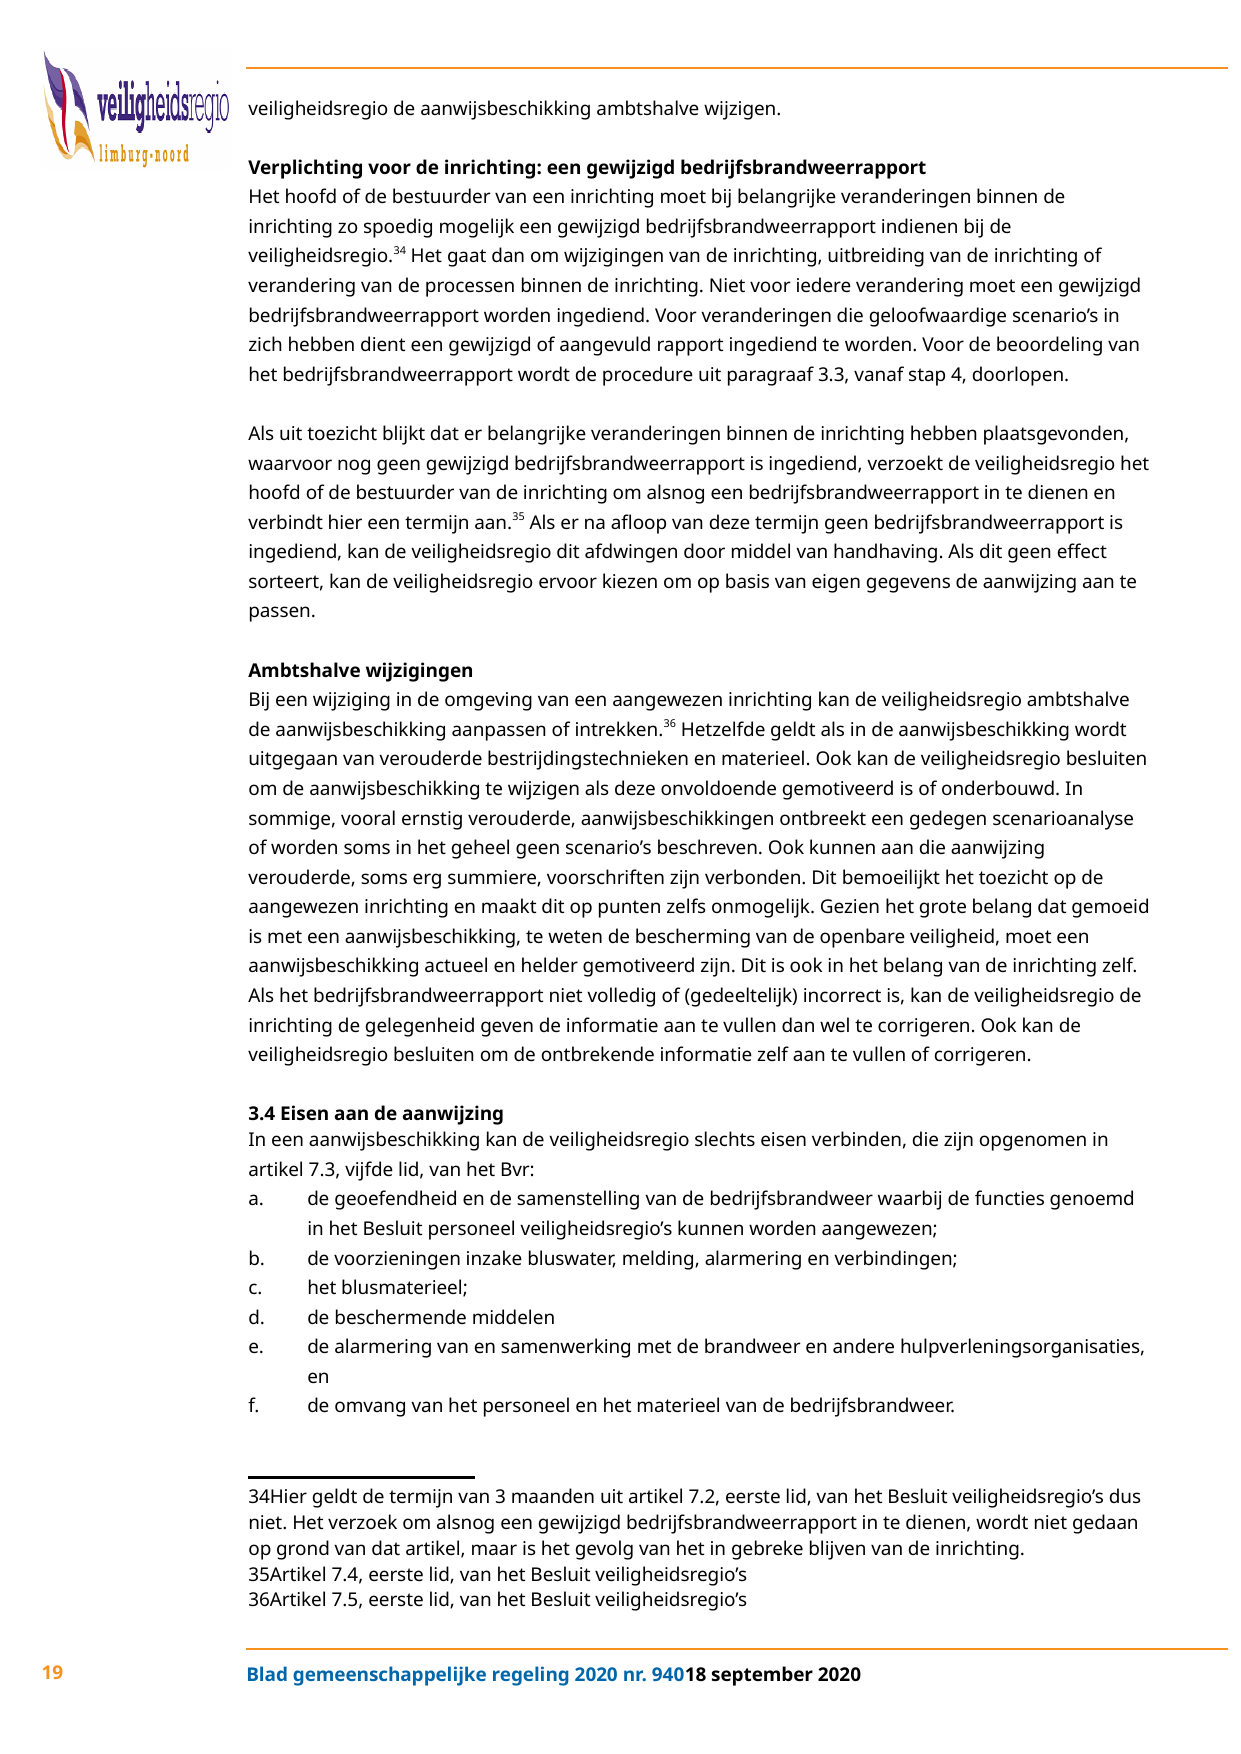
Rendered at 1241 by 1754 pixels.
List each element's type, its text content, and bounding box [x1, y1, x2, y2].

text Artikel 7.4, eerste lid, van het Besluit veiligheidsregio’s [248, 1561, 1152, 1586]
text Als uit toezicht blijkt dat er belangrijke veranderingen binnen de inrichting hebben plaatsgevonden, waarvoor nog geen gewijzigd bedrijfsbrandweerrapport is ingediend, verzoekt de veiligheidsregio het hoofd of de bestuurder van de inrichting om alsnog een bedrijfsbrandweerrapport in te dienen en verbindt hier een termijn aan. Als er na afloop van deze termijn geen bedrijfsbrandweerrapport is ingediend, kan de veiligheidsregio dit afdwingen door middel van handhaving. Als dit geen effect sorteert, kan de veiligheidsregio ervoor kiezen om op basis van eigen gegevens de aanwijzing aan te passen. [248, 420, 1152, 623]
list de alarmering van en samenwerking met de brandweer en andere hulpverleningsorganisaties, en [248, 1333, 1152, 1389]
text veiligheidsregio de aanwijsbeschikking ambtshalve wijzigen. [248, 95, 1152, 121]
text In een aanwijsbeschikking kan de veiligheidsregio slechts eisen verbinden, die zijn opgenomen in artikel 7.3, vijfde lid, van het Bvr: [248, 1126, 1152, 1182]
text Het hoofd of de bestuurder van een inrichting moet bij belangrijke veranderingen binnen de inrichting zo spoedig mogelijk een gewijzigd bedrijfsbrandweerrapport indienen bij de veiligheidsregio. Het gaat dan om wijzigingen van de inrichting, uitbreiding van de inrichting of verandering van de processen binnen de inrichting. Niet voor iedere verandering moet een gewijzigd bedrijfsbrandweerrapport worden ingediend. Voor veranderingen die geloofwaardige scenario’s in zich hebben dient een gewijzigd of aangevuld rapport ingediend te worden. Voor de beoordeling van het bedrijfsbrandweerrapport wordt de procedure uit paragraaf 3.3, vanaf stap 4, doorlopen. [248, 183, 1152, 387]
text Ambtshalve wijzigingen [248, 657, 1152, 683]
list het blusmaterieel; [248, 1274, 1152, 1300]
list de omvang van het personeel en het materieel van de bedrijfsbrandweer. [248, 1393, 1152, 1418]
text Artikel 7.5, eerste lid, van het Besluit veiligheidsregio’s [248, 1586, 1152, 1612]
text 3.4 Eisen aan de aanwijzing [248, 1101, 1152, 1126]
picture [41, 47, 231, 172]
text Bij een wijziging in de omgeving van een aangewezen inrichting kan de veiligheidsregio ambtshalve de aanwijsbeschikking aanpassen of intrekken. Hetzelfde geldt als in de aanwijsbeschikking wordt uitgegaan van verouderde bestrijdingstechnieken en materieel. Ook kan de veiligheidsregio besluiten om de aanwijsbeschikking te wijzigen als deze onvoldoende gemotiveerd is of onderbouwd. In sommige, vooral ernstig verouderde, aanwijsbeschikkingen ontbreekt een gedegen scenarioanalyse of worden soms in het geheel geen scenario’s beschreven. Ook kunnen aan die aanwijzing verouderde, soms erg summiere, voorschriften zijn verbonden. Dit bemoeilijkt het toezicht op de aangewezen inrichting en maakt dit op punten zelfs onmogelijk. Gezien het grote belang dat gemoeid is met een aanwijsbeschikking, te weten de bescherming van de openbare veiligheid, moet een aanwijsbeschikking actueel en helder gemotiveerd zijn. Dit is ook in het belang van de inrichting zelf. Als het bedrijfsbrandweerrapport niet volledig of (gedeeltelijk) incorrect is, kan de veiligheidsregio de inrichting de gelegenheid geven de informatie aan te vullen dan wel te corrigeren. Ook kan de veiligheidsregio besluiten om de ontbrekende informatie zelf aan te vullen of corrigeren. [248, 686, 1152, 1067]
text Hier geldt de termijn van 3 maanden uit artikel 7.2, eerste lid, van het Besluit veiligheidsregio’s dus niet. Het verzoek om alsnog een gewijzigd bedrijfsbrandweerrapport in te dienen, wordt niet gedaan op grond van dat artikel, maar is het gevolg van het in gebreke blijven van de inrichting. [248, 1483, 1152, 1561]
list de voorzieningen inzake bluswater, melding, alarmering en verbindingen; [248, 1245, 1152, 1270]
text Verplichting voor de inrichting: een gewijzigd bedrijfsbrandweerrapport [248, 154, 1152, 180]
list de geoefendheid en de samenstelling van de bedrijfsbrandweer waarbij de functies genoemd in het Besluit personeel veiligheidsregio’s kunnen worden aangewezen; [248, 1186, 1152, 1241]
list de beschermende middelen [248, 1304, 1152, 1329]
